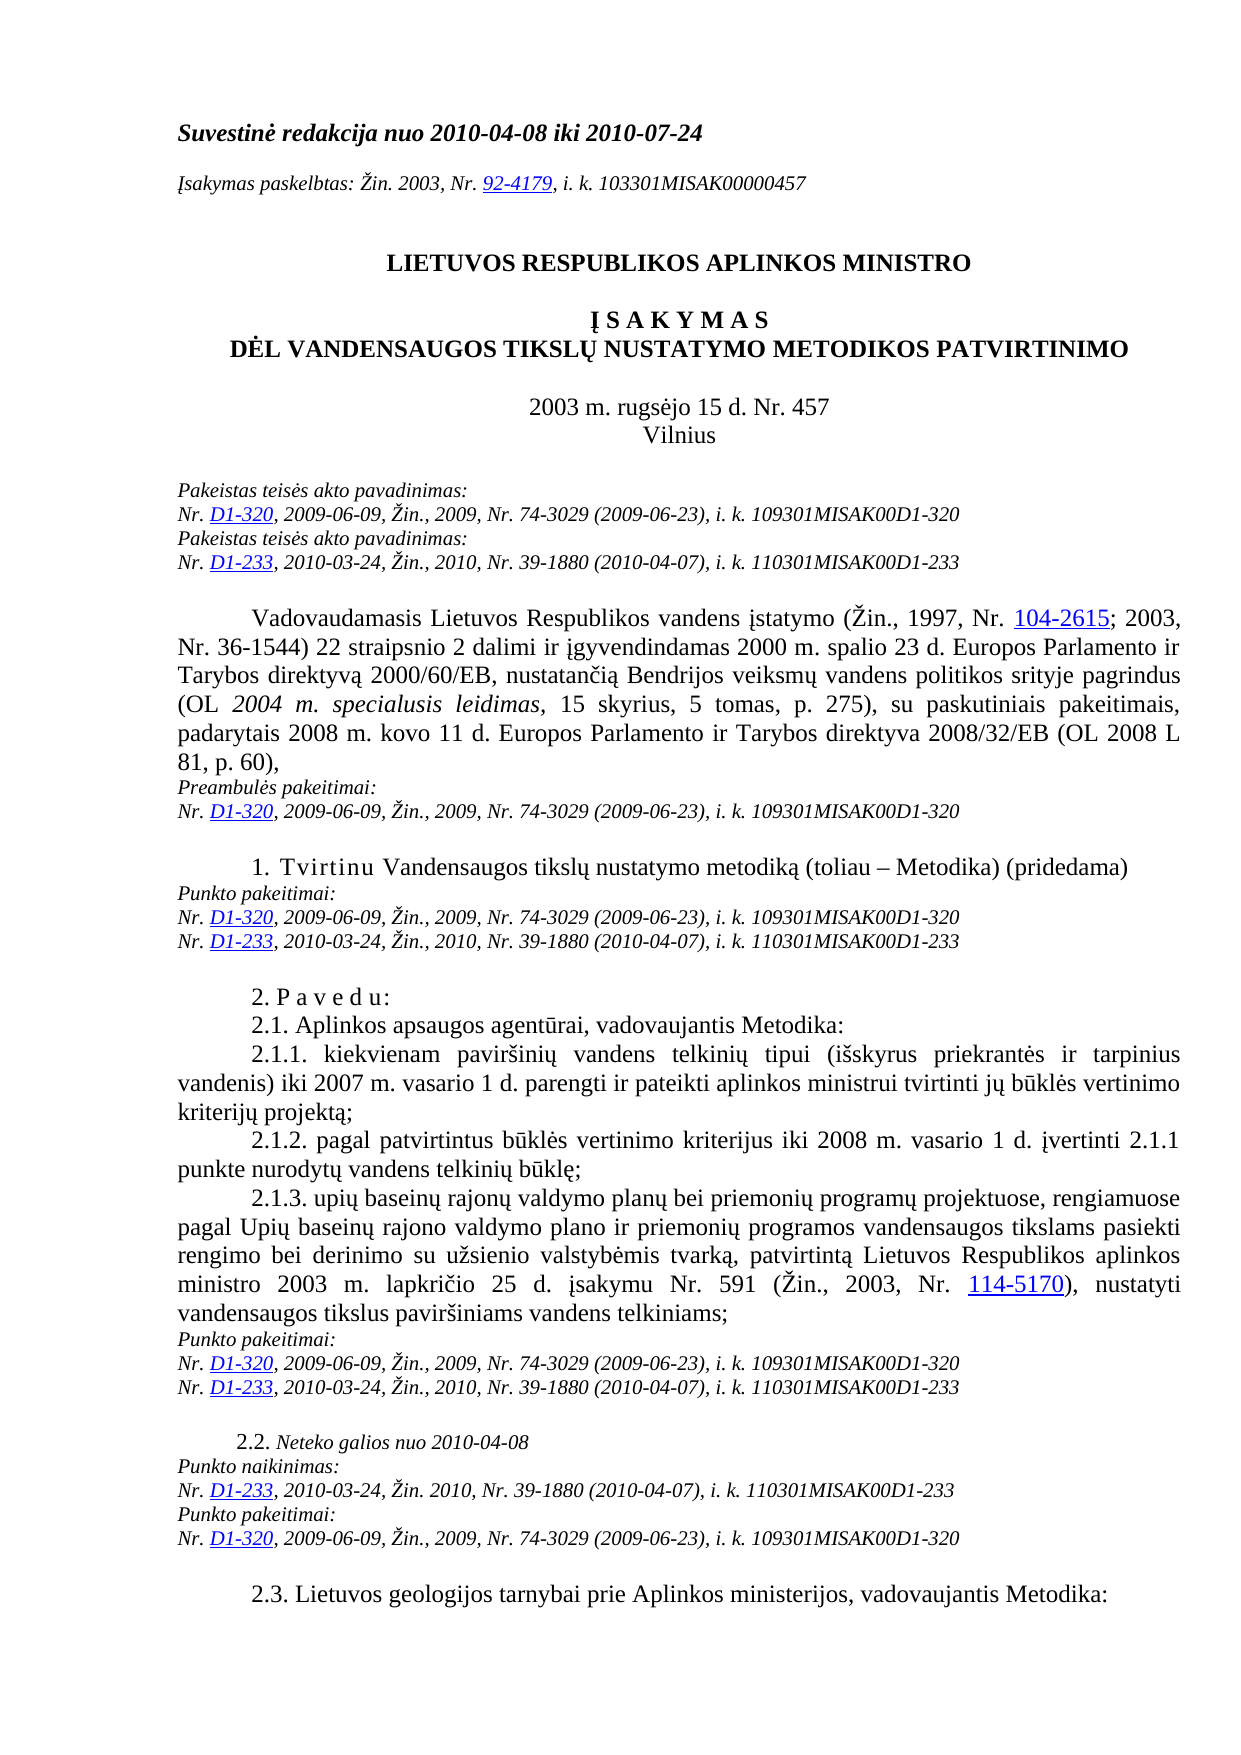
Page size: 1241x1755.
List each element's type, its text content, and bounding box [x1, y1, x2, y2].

text 2. Pavedu: [177, 982, 1181, 1011]
text 2.1.1. kiekvienam paviršinių vandens telkinių tipui (išskyrus priekrantės ir tarpinius vandenis) iki 2007 m. vasario 1 d. parengti ir pateikti aplinkos ministrui tvirtinti jų būklės vertinimo kriterijų projektą; [177, 1039, 1181, 1126]
text 2003 m. rugsėjo 15 d. Nr. 457 [177, 392, 1181, 420]
text 2.1. Aplinkos apsaugos agentūrai, vadovaujantis Metodika: [177, 1011, 1181, 1039]
text Nr. D1-233, 2010-03-24, Žin. 2010, Nr. 39-1880 (2010-04-07), i. k. 110301MISAK00D1-233 [177, 1478, 1181, 1502]
text Preambulės pakeitimai: [177, 775, 1181, 799]
text Punkto pakeitimai: [177, 881, 1181, 905]
text Į S A K Y M A S [177, 305, 1181, 334]
text Suvestinė redakcija nuo 2010-04-08 iki 2010-07-24 [177, 118, 1181, 147]
text 2.3. Lietuvos geologijos tarnybai prie Aplinkos ministerijos, vadovaujantis Metodika: [177, 1579, 1181, 1608]
text Punkto naikinimas: [177, 1454, 1181, 1478]
text 2.2. Neteko galios nuo 2010-04-08 [177, 1428, 1181, 1454]
text Nr. D1-320, 2009-06-09, Žin., 2009, Nr. 74-3029 (2009-06-23), i. k. 109301MISAK00D1-320 [177, 799, 1181, 823]
text Nr. D1-233, 2010-03-24, Žin., 2010, Nr. 39-1880 (2010-04-07), i. k. 110301MISAK00D1-233 [177, 550, 1181, 574]
text 2.1.3. upių baseinų rajonų valdymo planų bei priemonių programų projektuose, rengiamuose pagal Upių baseinų rajono valdymo plano ir priemonių programos vandensaugos tikslams pasiekti rengimo bei derinimo su užsienio valstybėmis tvarką, patvirtintą Lietuvos Respublikos aplinkos ministro 2003 m. lapkričio 25 d. įsakymu Nr. 591 (Žin., 2003, Nr. 114-5170), nustatyti vandensaugos tikslus paviršiniams vandens telkiniams; [177, 1183, 1181, 1327]
text Punkto pakeitimai: [177, 1327, 1181, 1351]
text Nr. D1-320, 2009-06-09, Žin., 2009, Nr. 74-3029 (2009-06-23), i. k. 109301MISAK00D1-320 [177, 1351, 1181, 1375]
text 1. Tvirtinu Vandensaugos tikslų nustatymo metodiką (toliau – Metodika) (pridedama) [177, 852, 1181, 881]
text Nr. D1-320, 2009-06-09, Žin., 2009, Nr. 74-3029 (2009-06-23), i. k. 109301MISAK00D1-320 [177, 1526, 1181, 1550]
text Nr. D1-320, 2009-06-09, Žin., 2009, Nr. 74-3029 (2009-06-23), i. k. 109301MISAK00D1-320 [177, 502, 1181, 526]
text 2.1.2. pagal patvirtintus būklės vertinimo kriterijus iki 2008 m. vasario 1 d. įvertinti 2.1.1 punkte nurodytų vandens telkinių būklę; [177, 1126, 1181, 1183]
text Pakeistas teisės akto pavadinimas: [177, 526, 1181, 550]
text Nr. D1-233, 2010-03-24, Žin., 2010, Nr. 39-1880 (2010-04-07), i. k. 110301MISAK00D1-233 [177, 1375, 1181, 1399]
text LIETUVOS RESPUBLIKOS APLINKOS MINISTRO [177, 248, 1181, 277]
text Pakeistas teisės akto pavadinimas: [177, 478, 1181, 502]
text Įsakymas paskelbtas: Žin. 2003, Nr. 92-4179, i. k. 103301MISAK00000457 [177, 171, 1181, 195]
text Vilnius [177, 420, 1181, 449]
text DĖL VANDENSAUGOS TIKSLŲ NUSTATYMO METODIKOS PATVIRTINIMO [177, 334, 1181, 363]
text Nr. D1-233, 2010-03-24, Žin., 2010, Nr. 39-1880 (2010-04-07), i. k. 110301MISAK00D1-233 [177, 929, 1181, 953]
text Vadovaudamasis Lietuvos Respublikos vandens įstatymo (Žin., 1997, Nr. 104-2615; 2003, Nr. 36-1544) 22 straipsnio 2 dalimi ir įgyvendindamas 2000 m. spalio 23 d. Europos Parlamento ir Tarybos direktyvą 2000/60/EB, nustatančią Bendrijos veiksmų vandens politikos srityje pagrindus (OL 2004 m. specialusis leidimas, 15 skyrius, 5 tomas, p. 275), su paskutiniais pakeitimais, padarytais 2008 m. kovo 11 d. Europos Parlamento ir Tarybos direktyva 2008/32/EB (OL 2008 L 81, p. 60), [177, 603, 1181, 775]
text Nr. D1-320, 2009-06-09, Žin., 2009, Nr. 74-3029 (2009-06-23), i. k. 109301MISAK00D1-320 [177, 905, 1181, 929]
text Punkto pakeitimai: [177, 1502, 1181, 1526]
